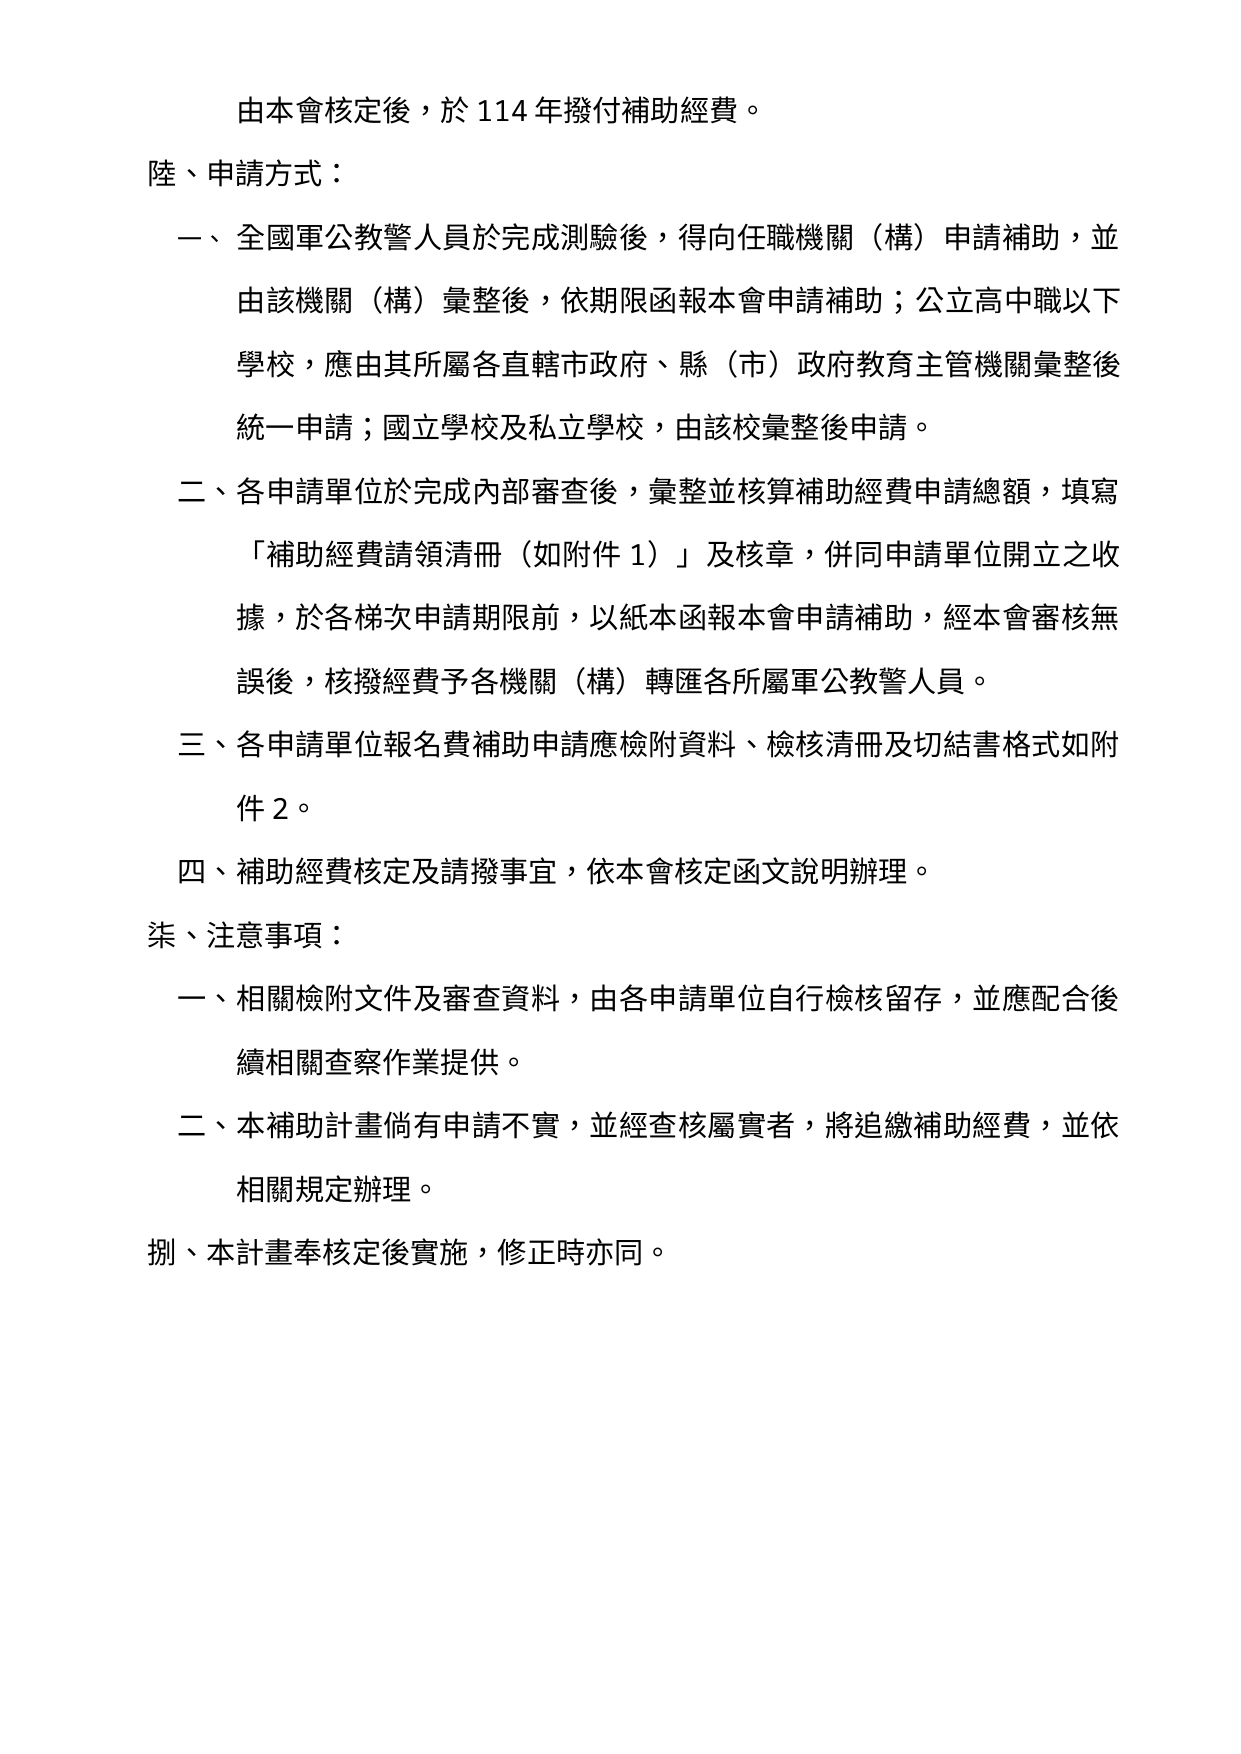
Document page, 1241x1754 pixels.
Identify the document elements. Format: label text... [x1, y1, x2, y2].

text 柒、注意事項： [148, 912, 1092, 955]
text 陸、申請方式： [148, 151, 1092, 193]
list 各申請單位於完成內部審查後，彙整並核算補助經費申請總額，填寫「補助經費請領清冊（如附件1）」及核章，併同申請單位開立之收據，於各梯次申請期限前，以紙本函報本會申請補助，經本會審核無誤後，核撥經費予各機關（構）轉匯各所屬軍公教警人員。 [177, 468, 1122, 701]
list 由本會核定後，於114年撥付補助經費。 [177, 87, 1122, 130]
list 全國軍公教警人員於完成測驗後，得向任職機關（構）申請補助，並由該機關（構）彙整後，依期限函報本會申請補助；公立高中職以下學校，應由其所屬各直轄市政府、縣（市）政府教育主管機關彙整後統一申請；國立學校及私立學校，由該校彙整後申請。 [177, 214, 1122, 447]
list 相關檢附文件及審查資料，由各申請單位自行檢核留存，並應配合後續相關查察作業提供。 [177, 976, 1122, 1082]
list 本補助計畫倘有申請不實，並經查核屬實者，將追繳補助經費，並依相關規定辦理。 [177, 1103, 1122, 1208]
text 捌、本計畫奉核定後實施，修正時亦同。 [148, 1229, 1092, 1272]
list 各申請單位報名費補助申請應檢附資料、檢核清冊及切結書格式如附件2。 [177, 722, 1122, 828]
list 補助經費核定及請撥事宜，依本會核定函文說明辦理。 [177, 849, 1122, 891]
